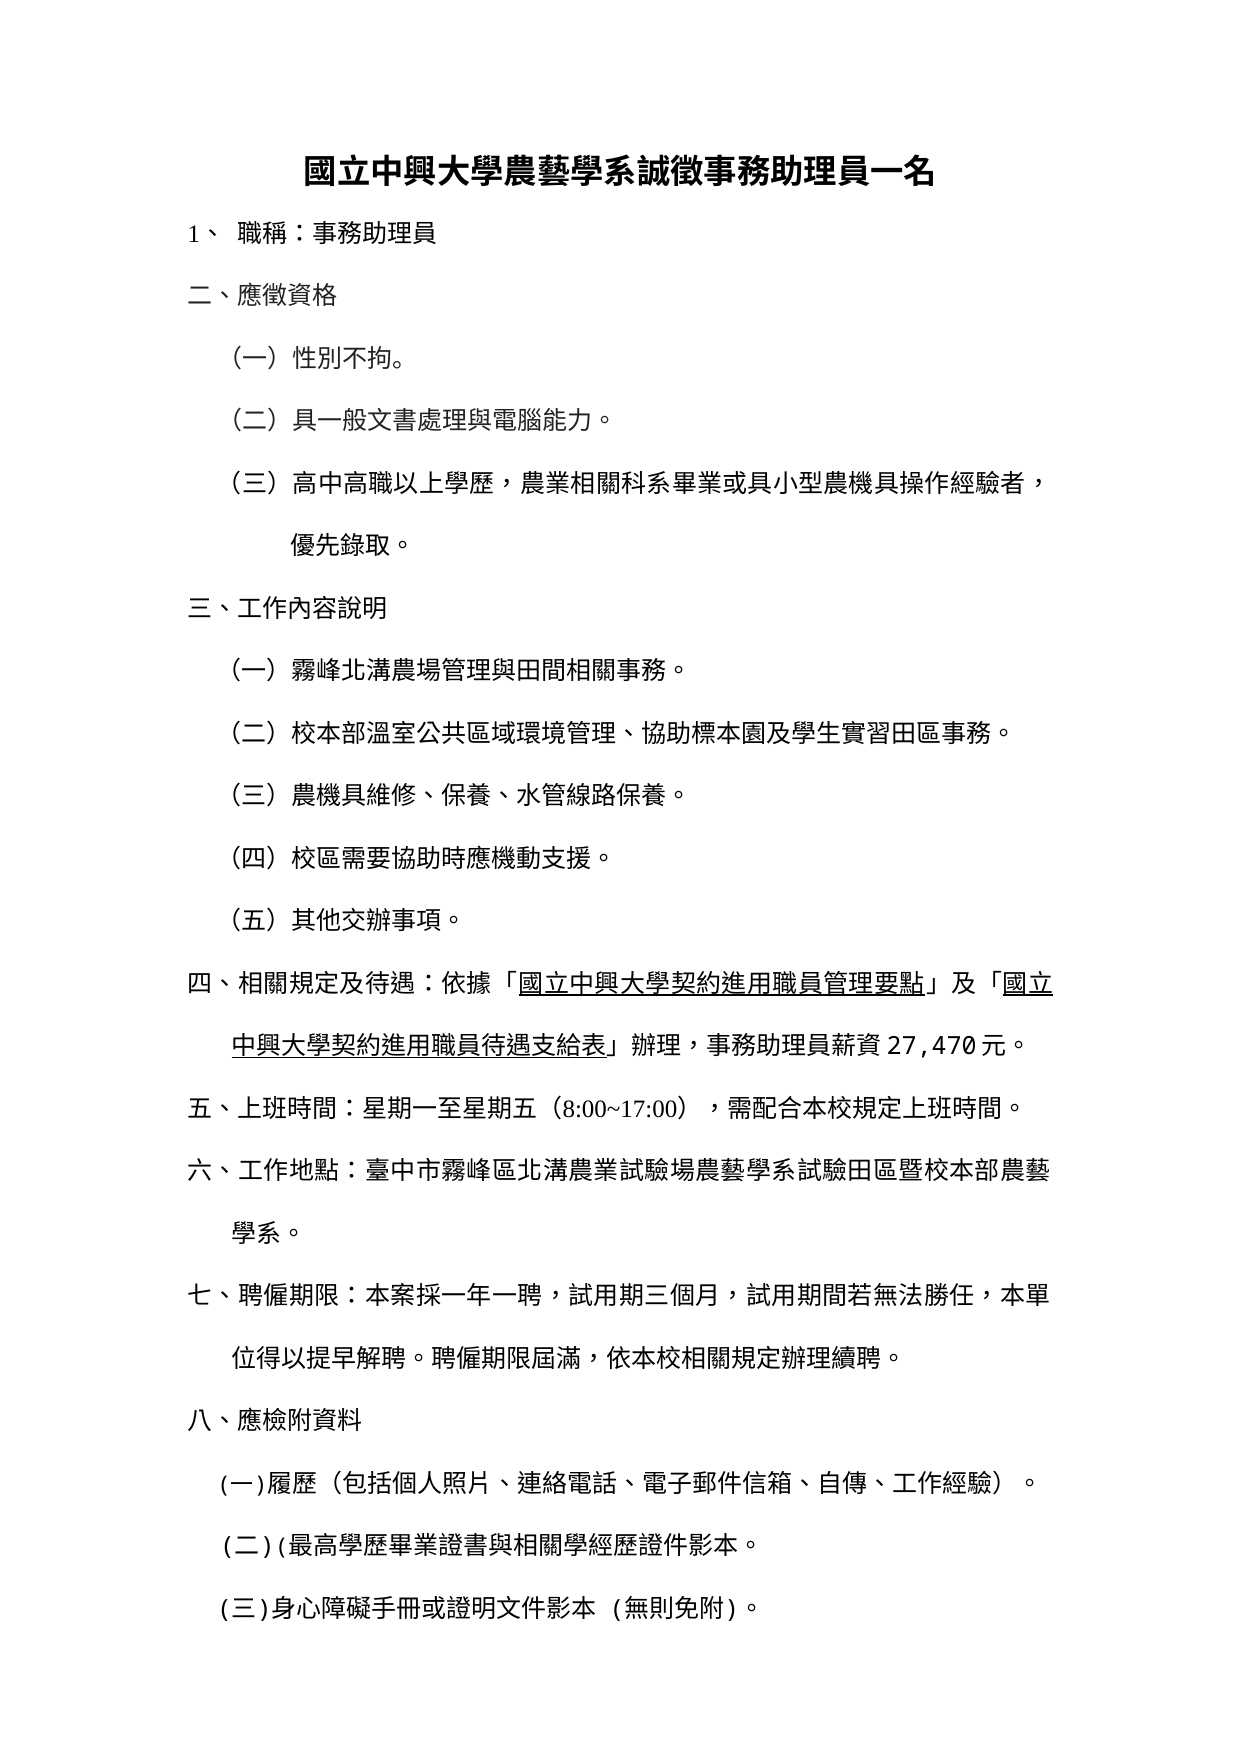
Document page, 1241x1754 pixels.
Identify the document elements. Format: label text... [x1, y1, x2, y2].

text （二）校本部溫室公共區域環境管理、協助標本園及學生實習田區事務。 [217, 689, 1053, 752]
text （五）其他交辦事項。 [217, 877, 1053, 939]
text 四、相關規定及待遇：依據「國立中興大學契約進用職員管理要點」及「國立中興大學契約進用職員待遇支給表」辦理，事務助理員薪資27,470元。 [187, 939, 1053, 1064]
text 國立中興大學農藝學系誠徵事務助理員一名 [187, 127, 1053, 189]
text 八、應檢附資料 [187, 1377, 1053, 1439]
text 五、上班時間：星期一至星期五（8:00~17:00），需配合本校規定上班時間。 [187, 1064, 1053, 1127]
text （二）具一般文書處理與電腦能力。 [217, 377, 1053, 439]
text （一）性別不拘。 [217, 314, 1053, 377]
text （一）霧峰北溝農場管理與田間相關事務。 [217, 627, 1053, 689]
text 三、工作內容說明 [187, 564, 1053, 627]
text (三)身心障礙手冊或證明文件影本 (無則免附)。 [187, 1564, 1053, 1627]
text 六、工作地點：臺中市霧峰區北溝農業試驗場農藝學系試驗田區暨校本部農藝學系。 [187, 1127, 1053, 1252]
text 七、聘僱期限：本案採一年一聘，試用期三個月，試用期間若無法勝任，本單位得以提早解聘。聘僱期限屆滿，依本校相關規定辦理續聘。 [187, 1252, 1053, 1377]
text (二)(最高學歷畢業證書與相關學經歷證件影本。 [187, 1502, 1053, 1564]
list 職稱：事務助理員 [187, 189, 1053, 252]
text （三）農機具維修、保養、水管線路保養。 [217, 752, 1053, 814]
text （四）校區需要協助時應機動支援。 [217, 814, 1053, 877]
text （三）高中高職以上學歷，農業相關科系畢業或具小型農機具操作經驗者，優先錄取。 [217, 439, 1053, 564]
text 二、應徵資格 [187, 252, 1053, 314]
text (一)履歷（包括個人照片、連絡電話、電子郵件信箱、自傳、工作經驗）。 [187, 1439, 1053, 1502]
